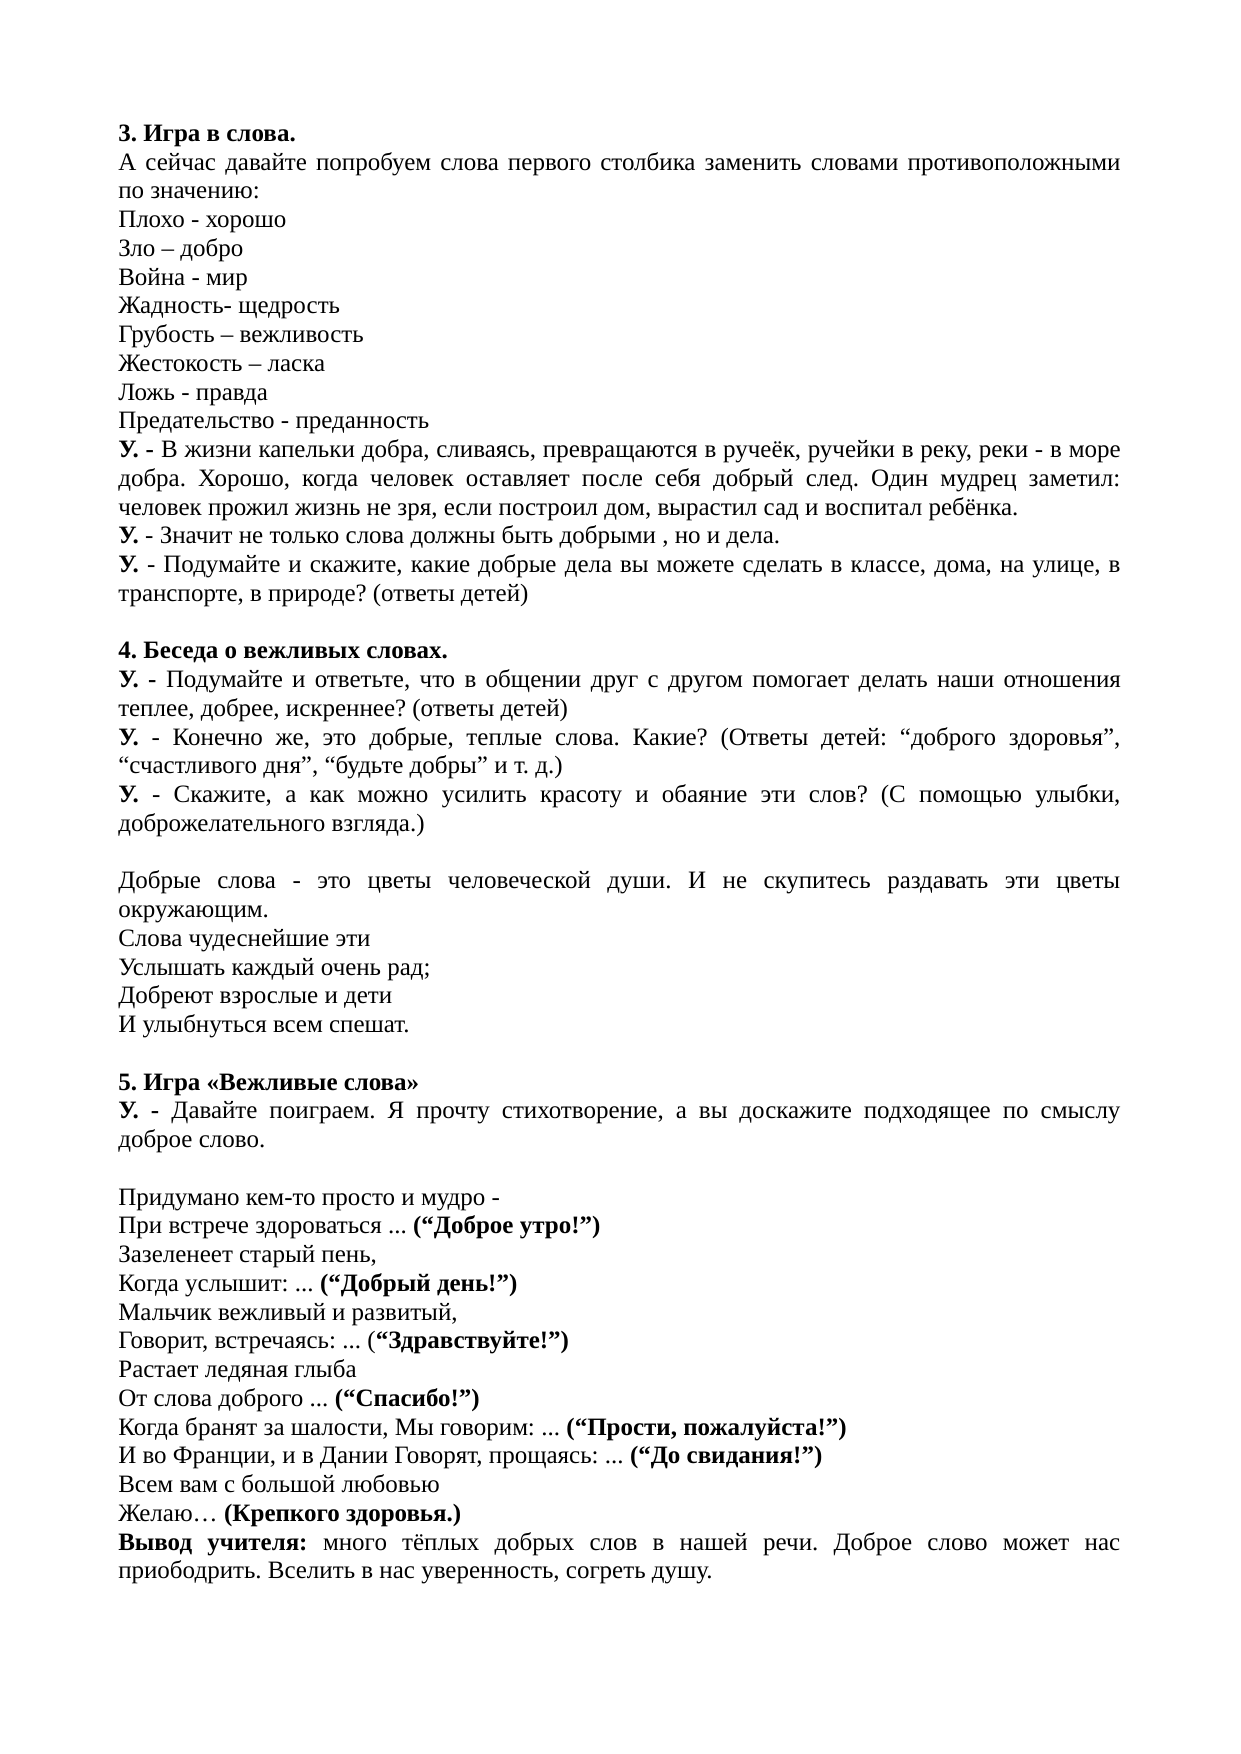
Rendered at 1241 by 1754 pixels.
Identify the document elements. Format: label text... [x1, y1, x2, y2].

text Грубость – вежливость [118, 319, 1122, 348]
text При встрече здороваться ... (“Доброе утро!”) [118, 1211, 1122, 1239]
text У. - Подумайте и скажите, какие добрые дела вы можете сделать в классе, дома, на улице, в транспорте, в природе? (ответы детей) [118, 549, 1122, 607]
text У. - Конечно же, это добрые, теплые слова. Какие? (Ответы детей: “доброго здоровья”, “счастливого дня”, “будьте добры” и т. д.) [118, 722, 1122, 779]
text 3. Игра в слова. [118, 118, 1122, 147]
text Желаю… (Крепкого здоровья.) [118, 1498, 1122, 1527]
text Мальчик вежливый и развитый, [118, 1297, 1122, 1326]
text Добрые слова - это цветы человеческой души. И не скупитесь раздавать эти цветы окружающим. [118, 866, 1122, 923]
text У. - В жизни капельки добра, сливаясь, превращаются в ручеёк, ручейки в реку, реки - в море добра. Хорошо, когда человек оставляет после себя добрый след. Один мудрец заметил: человек прожил жизнь не зря, если построил дом, вырастил сад и воспитал ребёнка. [118, 434, 1122, 521]
text Жестокость – ласка [118, 348, 1122, 377]
text 5. Игра «Вежливые слова» [118, 1067, 1122, 1096]
text Плохо - хорошо [118, 204, 1122, 233]
text От слова доброго ... (“Спасибо!”) [118, 1383, 1122, 1412]
text Когда услышит: ... (“Добрый день!”) [118, 1268, 1122, 1297]
text И во Франции, и в Дании Говорят, прощаясь: ... (“До свидания!”) [118, 1441, 1122, 1469]
text Предательство - преданность [118, 406, 1122, 434]
text Придумано кем-то просто и мудро - [118, 1182, 1122, 1211]
text Зазеленеет старый пень, [118, 1239, 1122, 1268]
text Добреют взрослые и дети [118, 981, 1122, 1009]
text И улыбнуться всем спешат. [118, 1009, 1122, 1038]
text А сейчас давайте попробуем слова первого столбика заменить словами противоположными по значению: [118, 147, 1122, 204]
text У. - Скажите, а как можно усилить красоту и обаяние эти слов? (С помощью улыбки, доброжелательного взгляда.) [118, 779, 1122, 837]
text Слова чудеснейшие эти [118, 923, 1122, 952]
text Жадность- щедрость [118, 291, 1122, 319]
text Всем вам с большой любовью [118, 1469, 1122, 1498]
text Растает ледяная глыба [118, 1354, 1122, 1383]
text У. - Давайте поиграем. Я прочту стихотворение, а вы доскажите подходящее по смыслу доброе слово. [118, 1096, 1122, 1153]
text Вывод учителя: много тёплых добрых слов в нашей речи. Доброе слово может нас приободрить. Вселить в нас уверенность, согреть душу. [118, 1527, 1122, 1584]
text У. - Значит не только слова должны быть добрыми , но и дела. [118, 521, 1122, 549]
text Когда бранят за шалости, Мы говорим: ... (“Прости, пожалуйста!”) [118, 1412, 1122, 1441]
text Зло – добро [118, 233, 1122, 262]
text Говорит, встречаясь: ... (“Здравствуйте!”) [118, 1326, 1122, 1354]
text У. - Подумайте и ответьте, что в общении друг с другом помогает делать наши отношения теплее, добрее, искреннее? (ответы детей) [118, 664, 1122, 722]
text 4. Беседа о вежливых словах. [118, 636, 1122, 664]
text Ложь - правда [118, 377, 1122, 406]
text Услышать каждый очень рад; [118, 952, 1122, 981]
text Война - мир [118, 262, 1122, 291]
